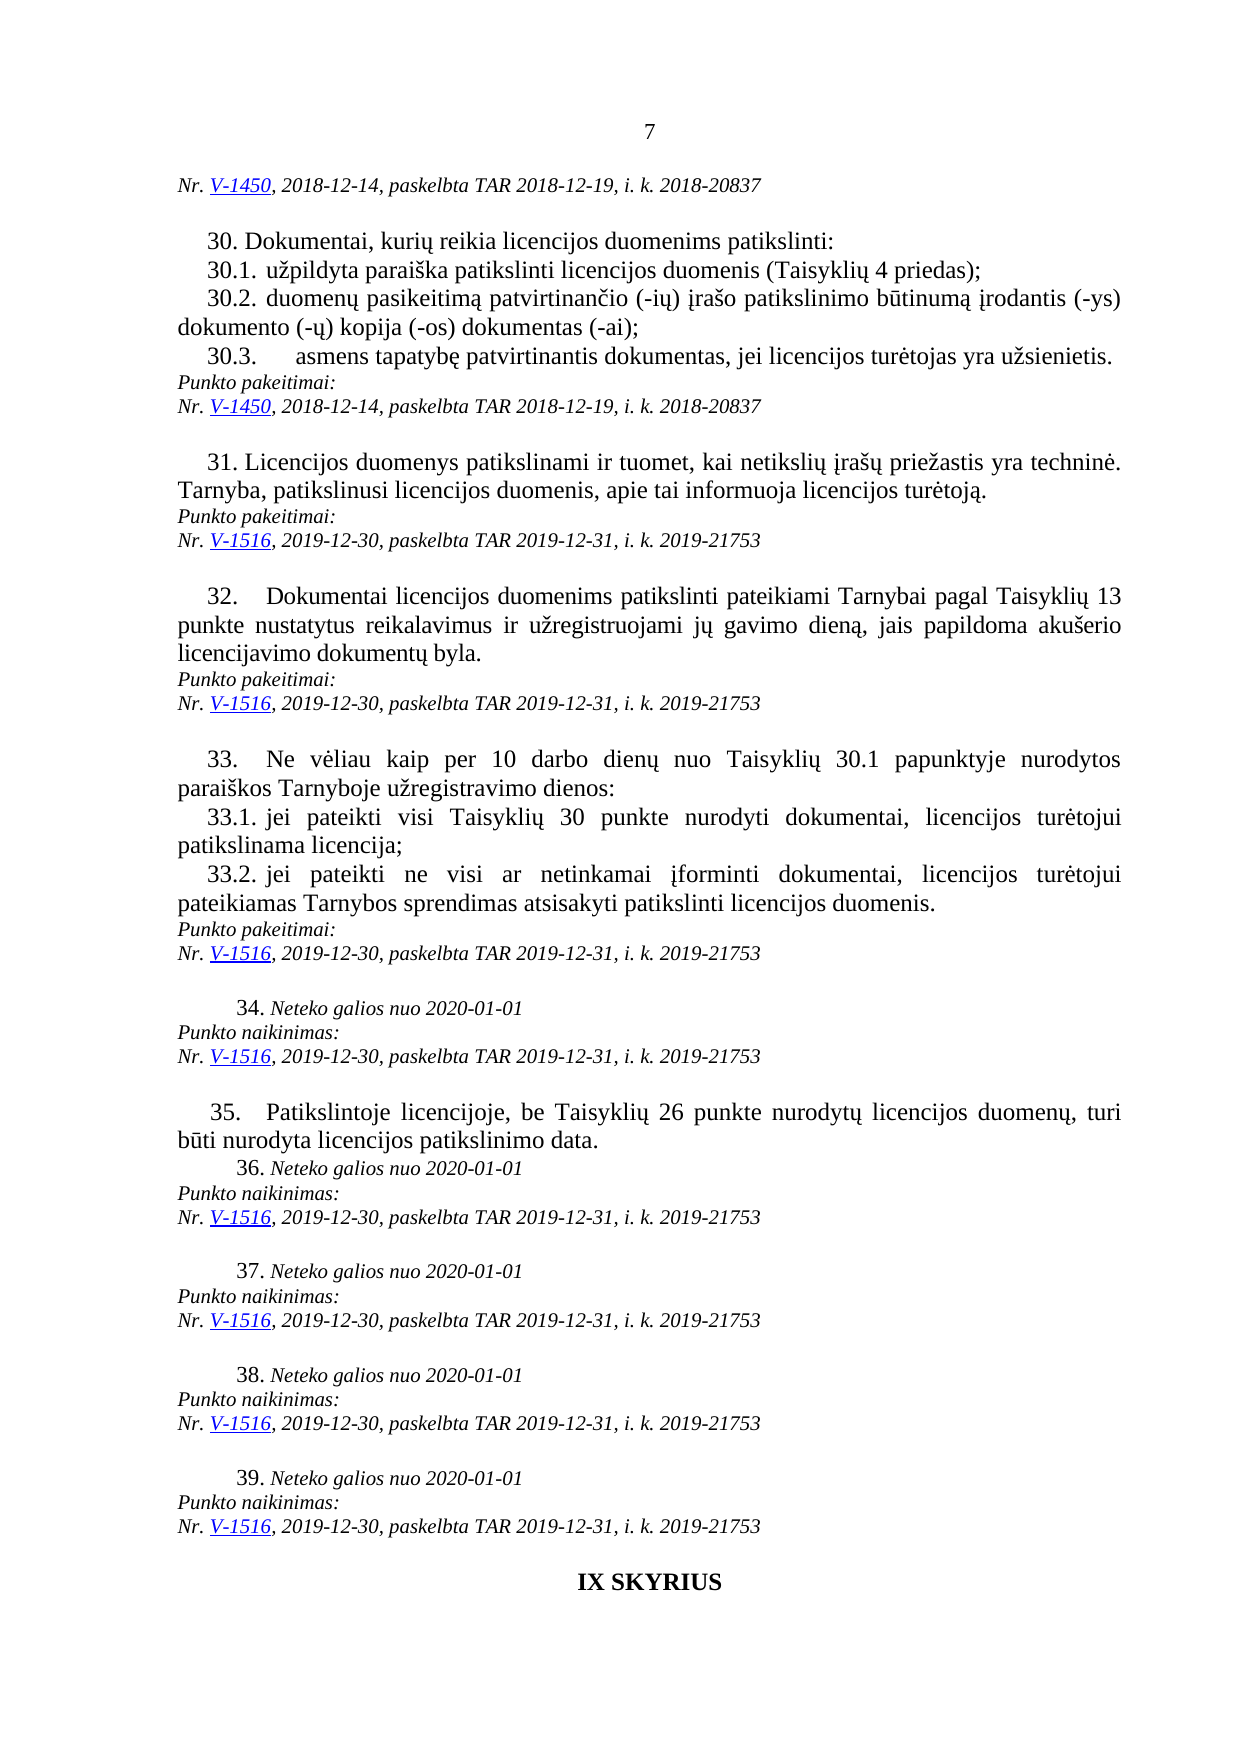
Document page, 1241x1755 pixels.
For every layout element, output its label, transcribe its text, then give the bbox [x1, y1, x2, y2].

text Nr. V-1516, 2019-12-30, paskelbta TAR 2019-12-31, i. k. 2019-21753 [177, 1044, 1122, 1068]
text Nr. V-1516, 2019-12-30, paskelbta TAR 2019-12-31, i. k. 2019-21753 [177, 941, 1122, 965]
text Punkto pakeitimai: [177, 370, 1122, 394]
text Nr. V-1450, 2018-12-14, paskelbta TAR 2018-12-19, i. k. 2018-20837 [177, 394, 1122, 418]
text Punkto pakeitimai: [177, 504, 1122, 528]
text 36. Neteko galios nuo 2020-01-01 [177, 1154, 1122, 1181]
text 33.1. jei pateikti visi Taisyklių 30 punkte nurodyti dokumentai, licencijos turėtojui patikslinama licencija; [177, 802, 1122, 859]
text Nr. V-1516, 2019-12-30, paskelbta TAR 2019-12-31, i. k. 2019-21753 [177, 691, 1122, 715]
text 30.3. asmens tapatybę patvirtinantis dokumentas, jei licencijos turėtojas yra užsienietis. [177, 341, 1122, 370]
text Nr. V-1516, 2019-12-30, paskelbta TAR 2019-12-31, i. k. 2019-21753 [177, 1205, 1122, 1229]
text 31. Licencijos duomenys patikslinami ir tuomet, kai netikslių įrašų priežastis yra techninė. Tarnyba, patikslinusi licencijos duomenis, apie tai informuoja licencijos turėtoją. [177, 447, 1122, 504]
text 32. Dokumentai licencijos duomenims patikslinti pateikiami Tarnybai pagal Taisyklių 13 punkte nustatytus reikalavimus ir užregistruojami jų gavimo dieną, jais papildoma akušerio licencijavimo dokumentų byla. [177, 581, 1122, 667]
text Punkto pakeitimai: [177, 667, 1122, 691]
text 33.2. jei pateikti ne visi ar netinkamai įforminti dokumentai, licencijos turėtojui pateikiamas Tarnybos sprendimas atsisakyti patikslinti licencijos duomenis. [177, 859, 1122, 917]
text IX skyrius [177, 1567, 1122, 1596]
text Punkto naikinimas: [177, 1387, 1122, 1411]
text Punkto naikinimas: [177, 1181, 1122, 1205]
text Nr. V-1516, 2019-12-30, paskelbta TAR 2019-12-31, i. k. 2019-21753 [177, 1514, 1122, 1538]
text Punkto naikinimas: [177, 1020, 1122, 1044]
text 38. Neteko galios nuo 2020-01-01 [177, 1361, 1122, 1387]
text 39. Neteko galios nuo 2020-01-01 [177, 1464, 1122, 1490]
text 35. Patikslintoje licencijoje, be Taisyklių 26 punkte nurodytų licencijos duomenų, turi būti nurodyta licencijos patikslinimo data. [177, 1097, 1122, 1154]
text 33. Ne vėliau kaip per 10 darbo dienų nuo Taisyklių 30.1 papunktyje nurodytos paraiškos Tarnyboje užregistravimo dienos: [177, 744, 1122, 802]
text Nr. V-1516, 2019-12-30, paskelbta TAR 2019-12-31, i. k. 2019-21753 [177, 1411, 1122, 1435]
text Punkto pakeitimai: [177, 917, 1122, 941]
text Punkto naikinimas: [177, 1490, 1122, 1514]
text Nr. V-1516, 2019-12-30, paskelbta TAR 2019-12-31, i. k. 2019-21753 [177, 528, 1122, 552]
text 37. Neteko galios nuo 2020-01-01 [177, 1257, 1122, 1284]
text 30.1. užpildyta paraiška patikslinti licencijos duomenis (Taisyklių 4 priedas); [177, 255, 1122, 283]
text 30. Dokumentai, kurių reikia licencijos duomenims patikslinti: [177, 226, 1122, 255]
text 34. Neteko galios nuo 2020-01-01 [177, 993, 1122, 1020]
text Punkto naikinimas: [177, 1284, 1122, 1308]
text 30.2. duomenų pasikeitimą patvirtinančio (-ių) įrašo patikslinimo būtinumą įrodantis (-ys) dokumento (-ų) kopija (-os) dokumentas (-ai); [177, 283, 1122, 341]
text Nr. V-1516, 2019-12-30, paskelbta TAR 2019-12-31, i. k. 2019-21753 [177, 1308, 1122, 1332]
text Nr. V-1450, 2018-12-14, paskelbta TAR 2018-12-19, i. k. 2018-20837 [177, 173, 1122, 197]
